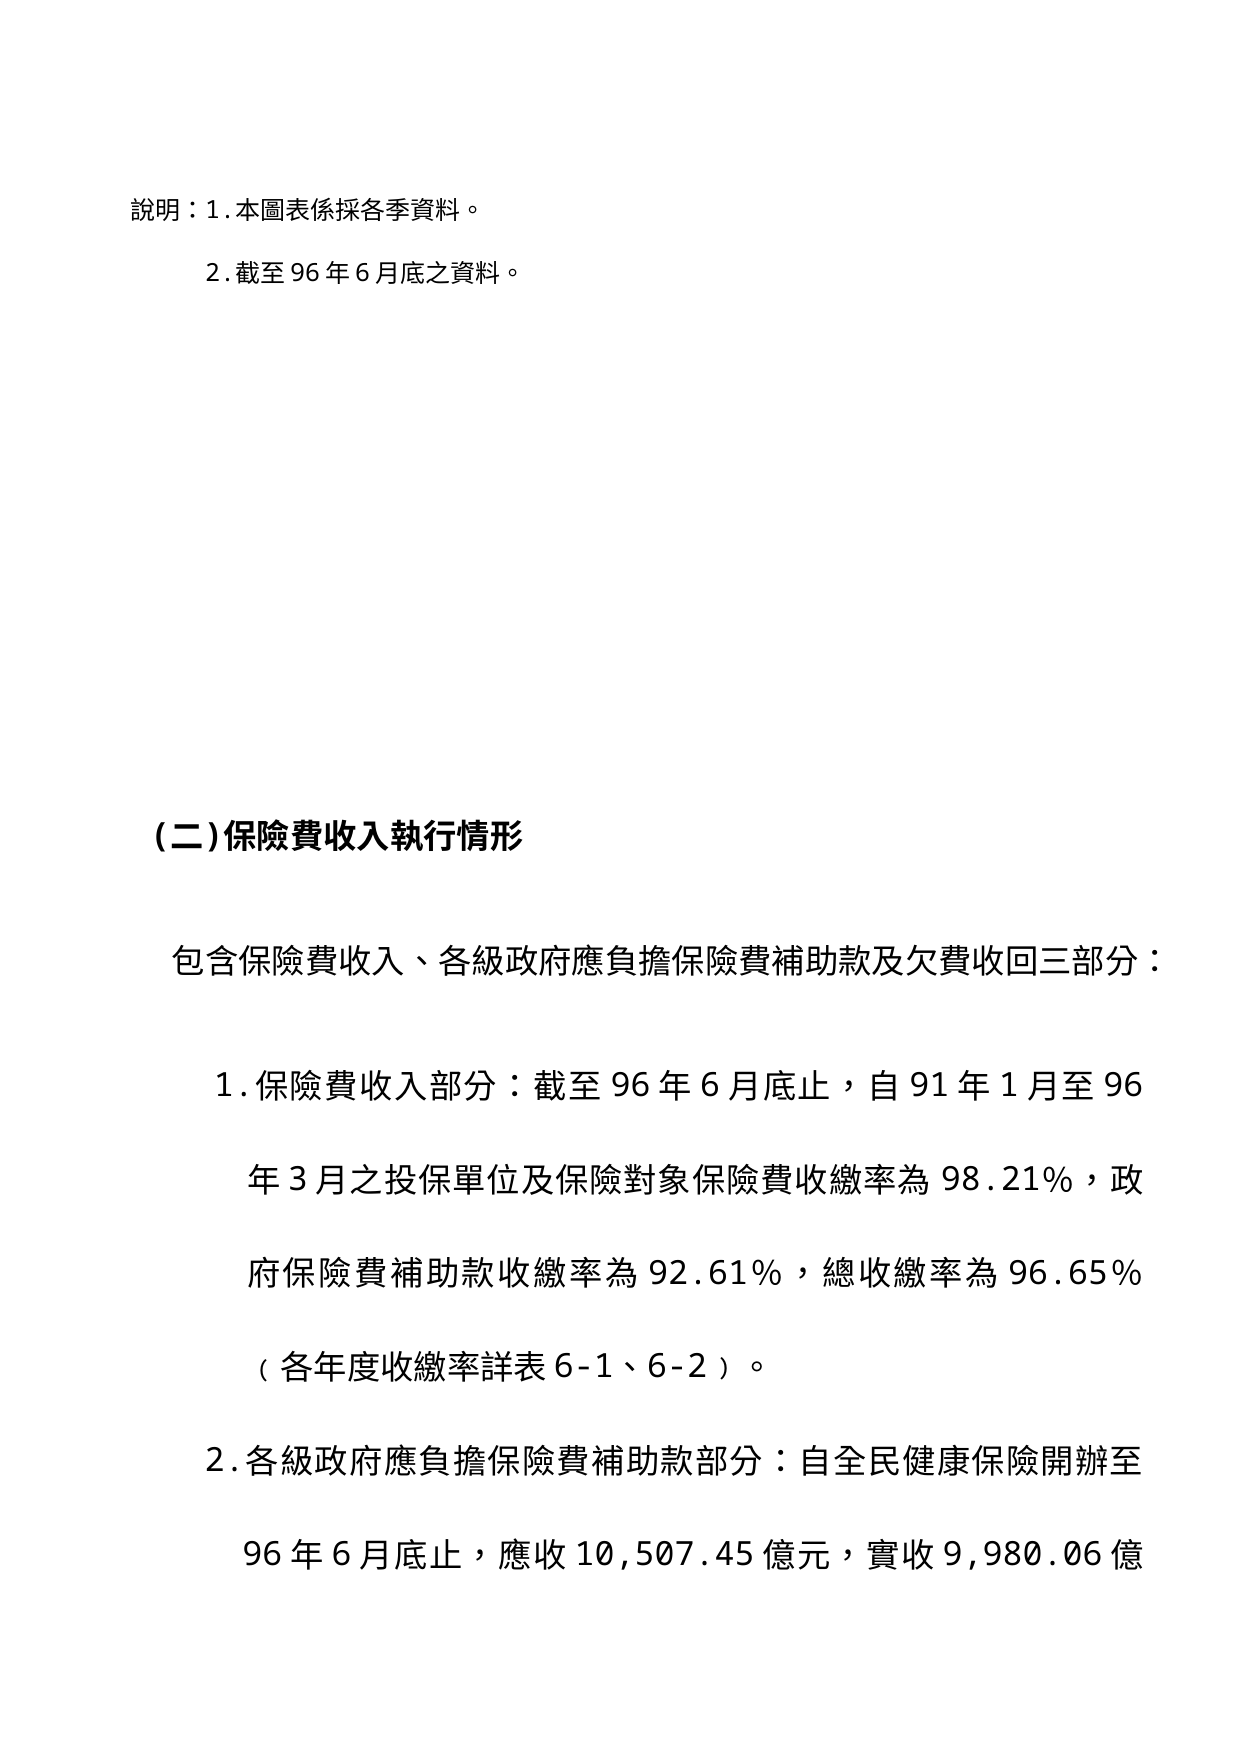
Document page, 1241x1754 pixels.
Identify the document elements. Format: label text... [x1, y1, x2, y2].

text 包含保險費收入、各級政府應負擔保險費補助款及欠費收回三部分： [171, 917, 1217, 979]
text 2.各級政府應負擔保險費補助款部分：自全民健康保險開辦至96年6月底止，應收10,507.45億元，實收9,980.06億 [204, 1417, 1144, 1573]
text 2.截至96年6月底之資料。 [130, 229, 1126, 292]
text 說明：1.本圖表係採各季資料。 [130, 167, 1126, 229]
text (二)保險費收入執行情形 [130, 792, 1144, 854]
text 1.保險費收入部分：截至96年6月底止，自91年1月至96年3月之投保單位及保險對象保險費收繳率為98.21％，政府保險費補助款收繳率為92.61％，總收繳率為96.65％﹙各年度收繳率詳表6-1、6-2﹚。 [213, 1042, 1144, 1386]
